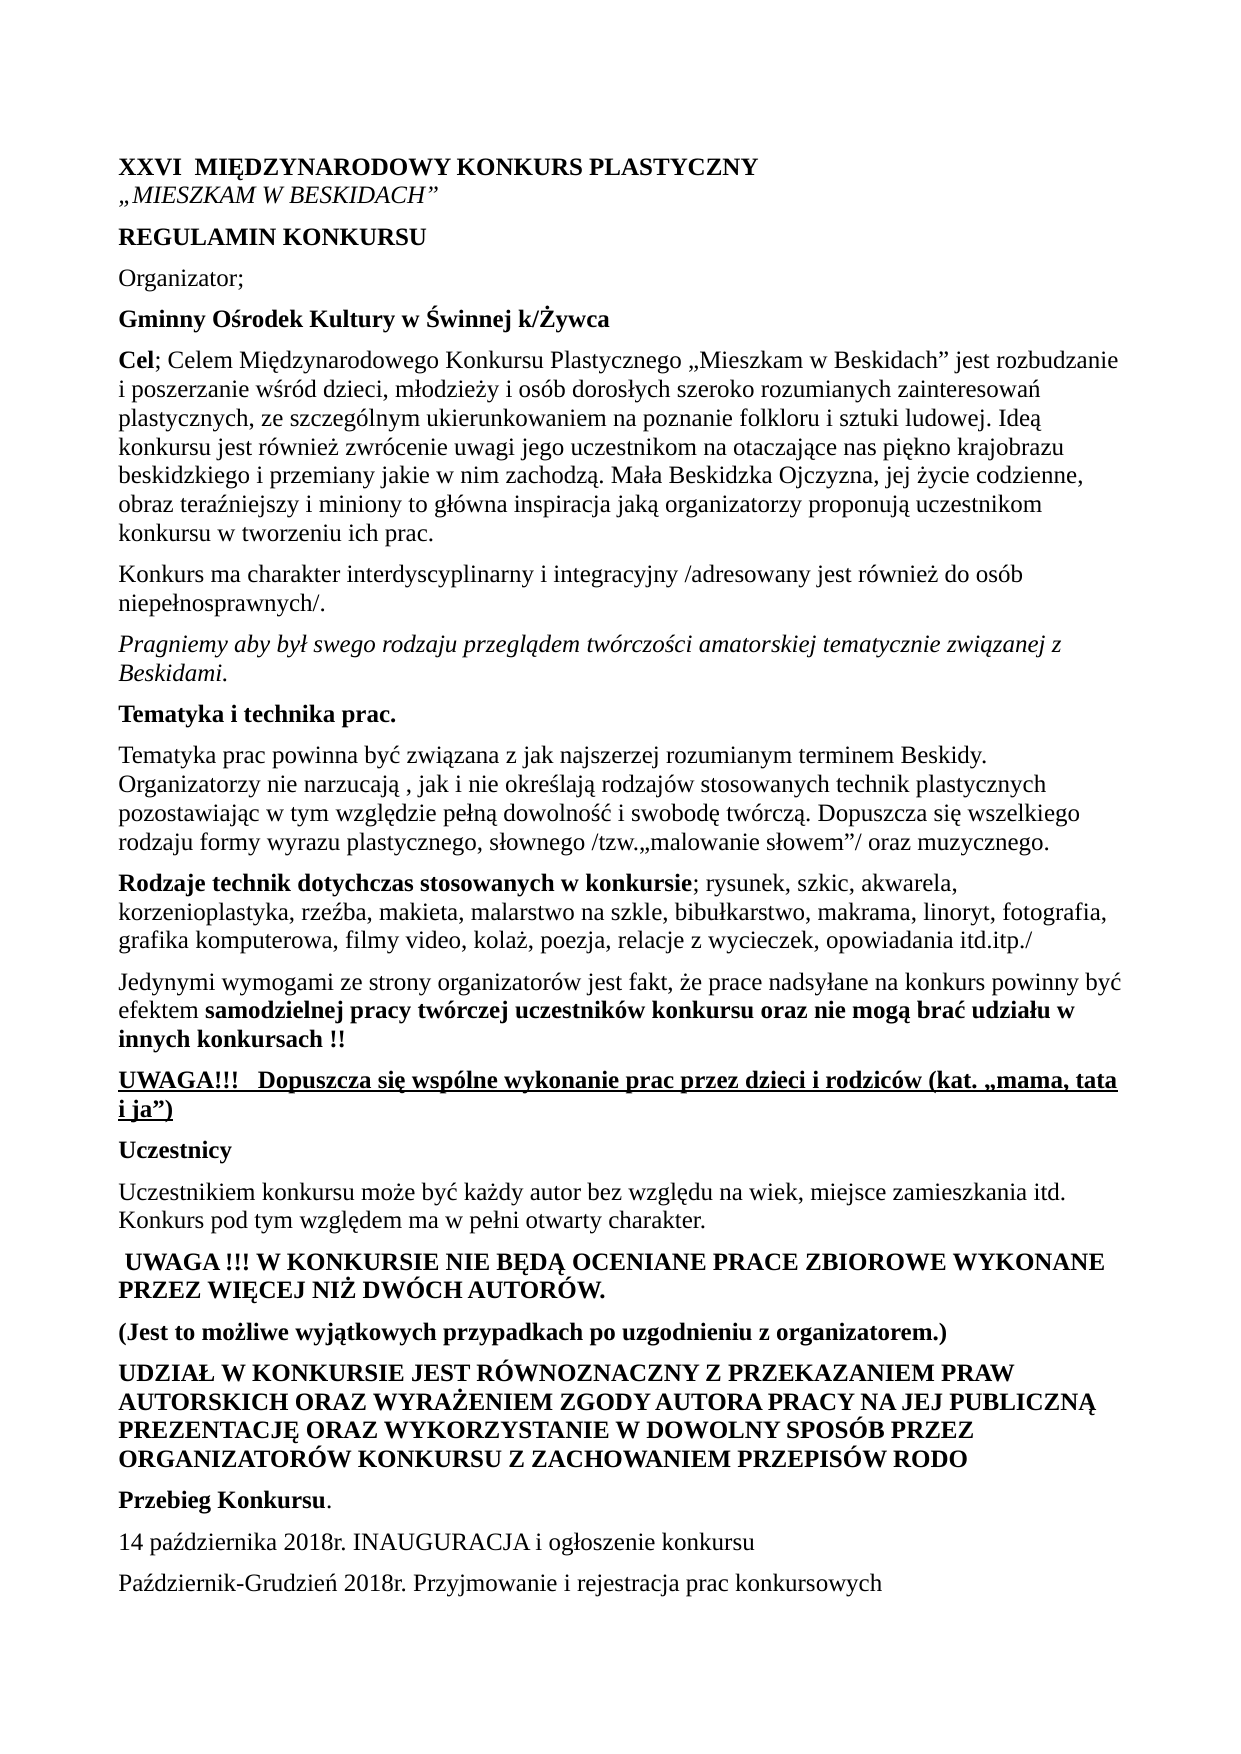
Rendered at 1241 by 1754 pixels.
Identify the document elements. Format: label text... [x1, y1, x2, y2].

text XXVI MIĘDZYNARODOWY KONKURS PLASTYCZNY [118, 118, 1122, 180]
text Tematyka prac powinna być związana z jak najszerzej rozumianym terminem Beskidy. Organizatorzy nie narzucają , jak i nie określają rodzajów stosowanych technik plastycznych pozostawiając w tym względzie pełną dowolność i swobodę twórczą. Dopuszcza się wszelkiego rodzaju formy wyrazu plastycznego, słownego /tzw.„malowanie słowem”/ oraz muzycznego. [118, 740, 1122, 855]
text Uczestnikiem konkursu może być każdy autor bez względu na wiek, miejsce zamieszkania itd. Konkurs pod tym względem ma w pełni otwarty charakter. [118, 1177, 1122, 1234]
text UWAGA!!! Dopuszcza się wspólne wykonanie prac przez dzieci i rodziców (kat. „mama, tata i ja”) [118, 1065, 1122, 1123]
text UDZIAŁ W KONKURSIE JEST RÓWNOZNACZNY Z PRZEKAZANIEM PRAW AUTORSKICH ORAZ WYRAŻENIEM ZGODY AUTORA PRACY NA JEJ PUBLICZNĄ PREZENTACJĘ ORAZ WYKORZYSTANIE W DOWOLNY SPOSÓB PRZEZ ORGANIZATORÓW KONKURSU Z ZACHOWANIEM PRZEPISÓW RODO [118, 1358, 1122, 1473]
text Tematyka i technika prac. [118, 699, 1122, 728]
text Cel; Celem Międzynarodowego Konkursu Plastycznego „Mieszkam w Beskidach” jest rozbudzanie i poszerzanie wśród dzieci, młodzieży i osób dorosłych szeroko rozumianych zainteresowań plastycznych, ze szczególnym ukierunkowaniem na poznanie folkloru i sztuki ludowej. Ideą konkursu jest również zwrócenie uwagi jego uczestnikom na otaczające nas piękno krajobrazu beskidzkiego i przemiany jakie w nim zachodzą. Mała Beskidzka Ojczyzna, jej życie codzienne, obraz teraźniejszy i miniony to główna inspiracja jaką organizatorzy proponują uczestnikom konkursu w tworzeniu ich prac. [118, 345, 1122, 547]
text 14 października 2018r. INAUGURACJA i ogłoszenie konkursu [118, 1527, 1122, 1555]
text Pragniemy aby był swego rodzaju przeglądem twórczości amatorskiej tematycznie związanej z Beskidami. [118, 629, 1122, 687]
text UWAGA !!! W KONKURSIE NIE BĘDĄ OCENIANE PRACE ZBIOROWE WYKONANE PRZEZ WIĘCEJ NIŻ DWÓCH AUTORÓW. [118, 1247, 1122, 1304]
text Konkurs ma charakter interdyscyplinarny i integracyjny /adresowany jest również do osób niepełnosprawnych/. [118, 559, 1122, 617]
text Jedynymi wymogami ze strony organizatorów jest fakt, że prace nadsyłane na konkurs powinny być efektem samodzielnej pracy twórczej uczestników konkursu oraz nie mogą brać udziału w innych konkursach !! [118, 967, 1122, 1053]
text Organizator; [118, 263, 1122, 292]
text Uczestnicy [118, 1135, 1122, 1164]
text Rodzaje technik dotychczas stosowanych w konkursie; rysunek, szkic, akwarela, korzenioplastyka, rzeźba, makieta, malarstwo na szkle, bibułkarstwo, makrama, linoryt, fotografia, grafika komputerowa, filmy video, kolaż, poezja, relacje z wycieczek, opowiadania itd.itp./ [118, 868, 1122, 954]
text (Jest to możliwe wyjątkowych przypadkach po uzgodnieniu z organizatorem.) [118, 1317, 1122, 1345]
text Gminny Ośrodek Kultury w Świnnej k/Żywca [118, 304, 1122, 333]
text Październik-Grudzień 2018r. Przyjmowanie i rejestracja prac konkursowych [118, 1568, 1122, 1597]
text REGULAMIN KONKURSU [118, 222, 1122, 250]
text „MIESZKAM W BESKIDACH” [118, 180, 1122, 209]
text Przebieg Konkursu. [118, 1485, 1122, 1514]
